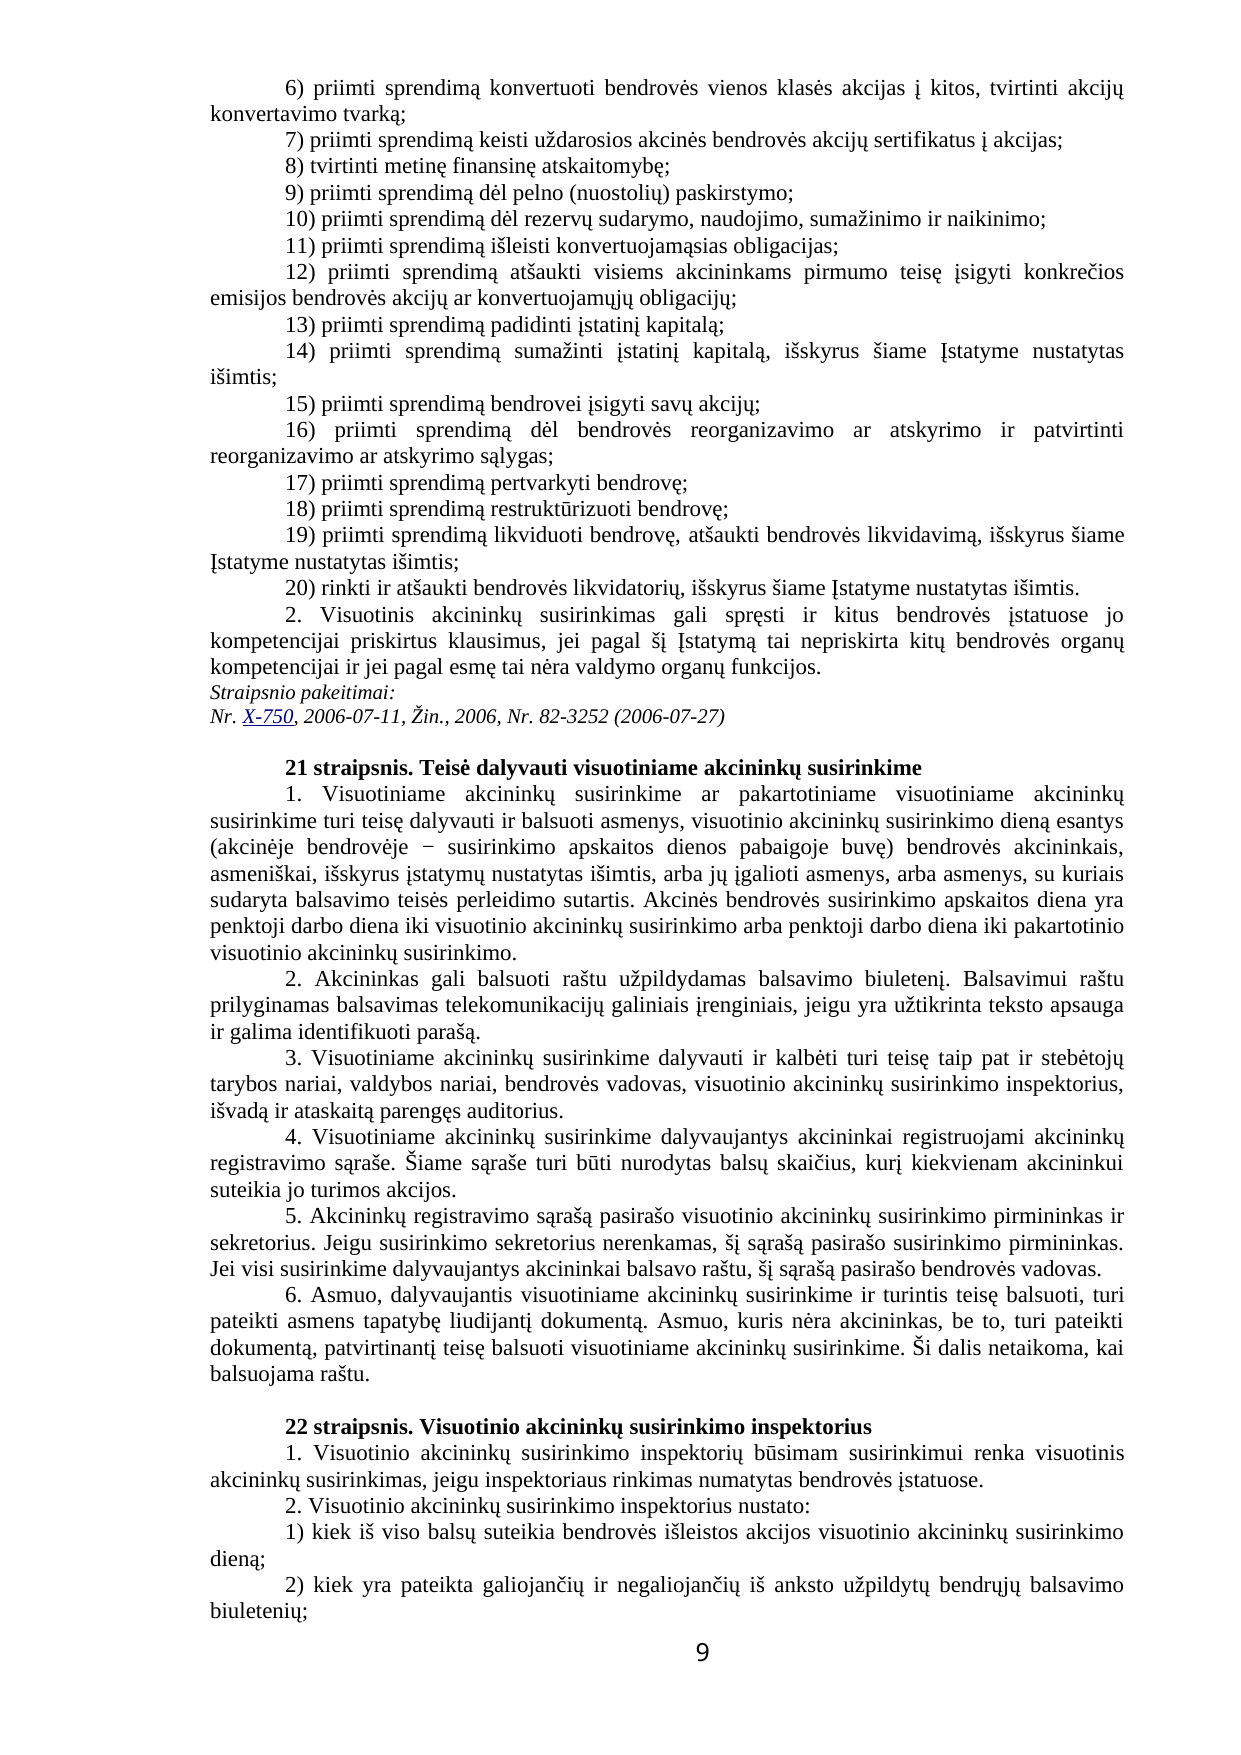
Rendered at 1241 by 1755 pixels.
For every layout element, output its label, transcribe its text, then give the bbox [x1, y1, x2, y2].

text 15) priimti sprendimą bendrovei įsigyti savų akcijų; [210, 390, 1126, 416]
text 13) priimti sprendimą padidinti įstatinį kapitalą; [210, 311, 1126, 337]
text 6. Asmuo, dalyvaujantis visuotiniame akcininkų susirinkime ir turintis teisę balsuoti, turi pateikti asmens tapatybę liudijantį dokumentą. Asmuo, kuris nėra akcininkas, be to, turi pateikti dokumentą, patvirtinantį teisę balsuoti visuotiniame akcininkų susirinkime. Ši dalis netaikoma, kai balsuojama raštu. [210, 1281, 1126, 1387]
text 2. Visuotinio akcininkų susirinkimo inspektorius nustato: [210, 1492, 1126, 1518]
text 1. Visuotinio akcininkų susirinkimo inspektorių būsimam susirinkimui renka visuotinis akcininkų susirinkimas, jeigu inspektoriaus rinkimas numatytas bendrovės įstatuose. [210, 1439, 1126, 1492]
text 19) priimti sprendimą likviduoti bendrovę, atšaukti bendrovės likvidavimą, išskyrus šiame Įstatyme nustatytas išimtis; [210, 522, 1126, 574]
text 12) priimti sprendimą atšaukti visiems akcininkams pirmumo teisę įsigyti konkrečios emisijos bendrovės akcijų ar konvertuojamųjų obligacijų; [210, 258, 1126, 311]
text 6) priimti sprendimą konvertuoti bendrovės vienos klasės akcijas į kitos, tvirtinti akcijų konvertavimo tvarką; [210, 73, 1126, 126]
text 2. Akcininkas gali balsuoti raštu užpildydamas balsavimo biuletenį. Balsavimui raštu prilyginamas balsavimas telekomunikacijų galiniais įrenginiais, jeigu yra užtikrinta teksto apsauga ir galima identifikuoti parašą. [210, 965, 1126, 1044]
text 1. Visuotiniame akcininkų susirinkime ar pakartotiniame visuotiniame akcininkų susirinkime turi teisę dalyvauti ir balsuoti asmenys, visuotinio akcininkų susirinkimo dieną esantys (akcinėje bendrovėje − susirinkimo apskaitos dienos pabaigoje buvę) bendrovės akcininkais, asmeniškai, išskyrus įstatymų nustatytas išimtis, arba jų įgalioti asmenys, arba asmenys, su kuriais sudaryta balsavimo teisės perleidimo sutartis. Akcinės bendrovės susirinkimo apskaitos diena yra penktoji darbo diena iki visuotinio akcininkų susirinkimo arba penktoji darbo diena iki pakartotinio visuotinio akcininkų susirinkimo. [210, 781, 1126, 965]
text 4. Visuotiniame akcininkų susirinkime dalyvaujantys akcininkai registruojami akcininkų registravimo sąraše. Šiame sąraše turi būti nurodytas balsų skaičius, kurį kiekvienam akcininkui suteikia jo turimos akcijos. [210, 1123, 1126, 1202]
text 7) priimti sprendimą keisti uždarosios akcinės bendrovės akcijų sertifikatus į akcijas; [210, 126, 1126, 153]
text 10) priimti sprendimą dėl rezervų sudarymo, naudojimo, sumažinimo ir naikinimo; [210, 205, 1126, 232]
text 5. Akcininkų registravimo sąrašą pasirašo visuotinio akcininkų susirinkimo pirmininkas ir sekretorius. Jeigu susirinkimo sekretorius nerenkamas, šį sąrašą pasirašo susirinkimo pirmininkas. Jei visi susirinkime dalyvaujantys akcininkai balsavo raštu, šį sąrašą pasirašo bendrovės vadovas. [210, 1202, 1126, 1281]
text 22 straipsnis. Visuotinio akcininkų susirinkimo inspektorius [210, 1413, 1126, 1439]
text 1) kiek iš viso balsų suteikia bendrovės išleistos akcijos visuotinio akcininkų susirinkimo dieną; [210, 1518, 1126, 1571]
text 18) priimti sprendimą restruktūrizuoti bendrovę; [210, 495, 1126, 522]
text Nr. X-750, 2006-07-11, Žin., 2006, Nr. 82-3252 (2006-07-27) [210, 704, 1126, 728]
text 21 straipsnis. Teisė dalyvauti visuotiniame akcininkų susirinkime [210, 754, 1126, 781]
text 2) kiek yra pateikta galiojančių ir negaliojančių iš anksto užpildytų bendrųjų balsavimo biuletenių; [210, 1571, 1126, 1624]
text 9) priimti sprendimą dėl pelno (nuostolių) paskirstymo; [210, 179, 1126, 205]
text 20) rinkti ir atšaukti bendrovės likvidatorių, išskyrus šiame Įstatyme nustatytas išimtis. [210, 574, 1126, 601]
text 11) priimti sprendimą išleisti konvertuojamąsias obligacijas; [210, 232, 1126, 258]
text 17) priimti sprendimą pertvarkyti bendrovę; [210, 469, 1126, 495]
text 16) priimti sprendimą dėl bendrovės reorganizavimo ar atskyrimo ir patvirtinti reorganizavimo ar atskyrimo sąlygas; [210, 416, 1126, 469]
text Straipsnio pakeitimai: [210, 680, 1126, 704]
text 8) tvirtinti metinę finansinę atskaitomybę; [210, 153, 1126, 179]
text 3. Visuotiniame akcininkų susirinkime dalyvauti ir kalbėti turi teisę taip pat ir stebėtojų tarybos nariai, valdybos nariai, bendrovės vadovas, visuotinio akcininkų susirinkimo inspektorius, išvadą ir ataskaitą parengęs auditorius. [210, 1044, 1126, 1123]
text 14) priimti sprendimą sumažinti įstatinį kapitalą, išskyrus šiame Įstatyme nustatytas išimtis; [210, 337, 1126, 390]
text 2. Visuotinis akcininkų susirinkimas gali spręsti ir kitus bendrovės įstatuose jo kompetencijai priskirtus klausimus, jei pagal šį Įstatymą tai nepriskirta kitų bendrovės organų kompetencijai ir jei pagal esmę tai nėra valdymo organų funkcijos. [210, 601, 1126, 680]
